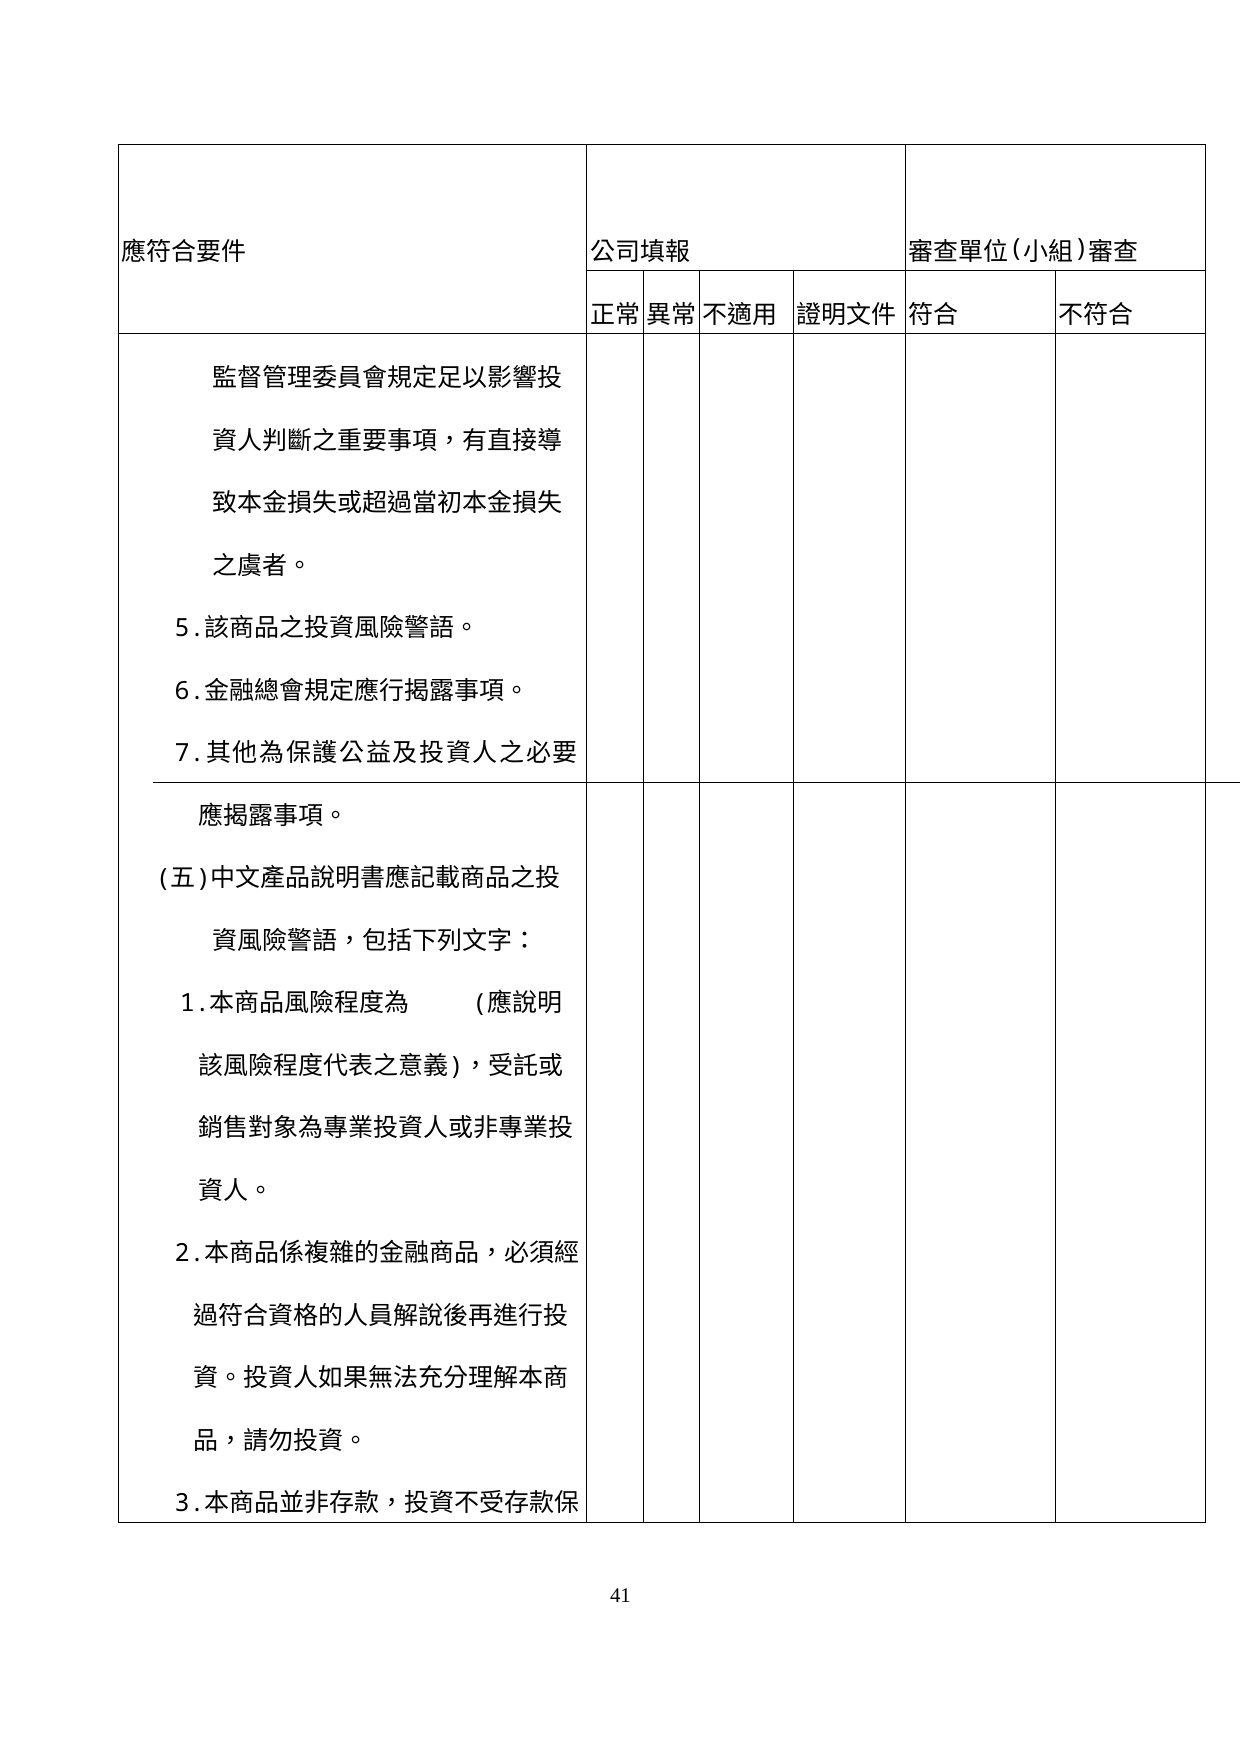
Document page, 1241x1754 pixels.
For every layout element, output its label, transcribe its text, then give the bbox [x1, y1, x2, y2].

table_cell 不符合 [1056, 271, 1205, 333]
table_header 公司填報 [587, 145, 905, 269]
table_header 審查單位(小組)審查 [906, 145, 1205, 269]
table_cell [794, 783, 905, 1522]
table_cell 正常 [587, 271, 643, 333]
table_cell [587, 783, 643, 1522]
table_cell [644, 334, 699, 782]
table_cell 異常 [644, 271, 699, 333]
table_header 應符合要件 [119, 145, 586, 333]
table_cell [644, 783, 699, 1522]
table_cell [794, 334, 905, 782]
table_cell [700, 783, 793, 1522]
table_cell [906, 783, 1055, 1522]
table_cell [1056, 783, 1205, 1522]
table_cell 符合 [906, 271, 1055, 333]
table_cell 證明文件 [794, 271, 905, 333]
table_cell 不適用 [700, 271, 793, 333]
table_cell [587, 334, 643, 782]
table_cell [906, 334, 1055, 782]
table_cell [1056, 334, 1205, 782]
table_cell [700, 334, 793, 782]
table_cell 一、境外結構型商品基本資料表（內容及格式如附表二）。 二、符合境外結構型商品管理規則(以下簡稱本規則)第六條擔任境外結構型商品發行人或總代理人之資格條件證明文件。 為境外結構型商品發行機構於中華民國境內設立之分公司，且屬經金融監督管理委員會(以下簡稱金管會)核准設立之外國銀行在臺分行、外國證券商在臺分公司或外國保險公司在臺分公司。 擔任總代理人者： 1.資格條件： (1)發行機構在中華民國境內之子公司。 ( (2)發行機構在中華民國境外子公司之在臺分公司。 (3)保證機構在中華民國境內之分公司。 (4)保證機構在中華民國境內之子公司。 (5)保證機構在中華民國境外子公司之在臺分公司。 2.所稱分公司屬經金管會核准設立之外國銀行在臺分行、外國證券商在臺分公司或外國保險公司在臺分公司。 3.所稱發行機構或保證機構子公司應符合下列條件： (1)外國金融控股公司、外國銀行、外國證券商或外國保險公司直接或間接轉投資且持股逾百分之五十之銀行、證券商或保險子公司。其屬中華民國境內子公司者，應經金管會核准在臺設立。 (2)該子公司同意就發行機構或保證機構所負境外結構型商品之義務負連帶責任。 4. 所稱外國金融控股公司應符合下列條件： (1)受外國金融監督管理機關監理。 (2)資本適足率須符合巴塞爾資本協定三之規範。 辦理境外結構型商品交易事宜之業務人員及內部稽核人員，其資格條件及人數須符合本規則第十二條規定： 出具業務人員及內部稽核人員符合資格之名冊及證明文件。 業務人員不得少於三人。 三、境外結構型商品發行人、總代理人及受託或銷售機構依本規則第十六條第一項所簽訂之契約，應載明下列事項： (一)契約當事人之名稱及地址。 (二)境外結構型商品發行機構之權利、義務及責任。 (三)總代理人之權利、義務及責任，包括但不限於： 1.因境外結構型商品發行機構發生破產、解散、停業、營業移轉、併購、歇業、其當地國法令撤銷或廢止許可等其他相似之重大事由時，總代理人應負之責任。 2.於總代理人為發行機構或保證機構之子公司之情形，總代理人同意就發行機構或保證機構所負境外結構型商品之義務負連帶責任。 (四)總代理人提供服務之方式及範圍。 (五)受託或銷售機構之權利、義務及責任。 (六)受託或銷售機構提供服務之方式及範圍。 (七)境外結構型商品發行機構、總代理人、受託或銷售機構報酬、費用及其他各項利益之標準、種類、計算方法、支付時期及方法，並約定下列事項： 1.為向投資人充分揭露並明確告知各項費用及其收取方式，發行機構、總代理人及受託或銷售機構應就其所收取之費用共同製作費用明細表，列表以百分比逐項揭露下列費用與收取時點及方式： (1)申購費用。 (2)贖回費用。 (3)管理費用，包括投資人給付之信託管理費或管銷費用等。 (4)分銷費用（其中屬發行機構或總代理人給付予受託或銷售機構之報酬、費用、折讓等各項利益應單獨列示）。 (5)保費費用。 (6)解約費用。 (7)其他費用。 2.受託或銷售機構因受理投資該商品自發行機構或總代理人取得之報酬、費用、折讓等各項利益，應明訂收取費率之範圍，受託或銷售機構應與投資人約定其性質屬受託或銷售機構報酬，並應於收取後告知投資人確實之收取金額。境外結構型商品非以專業投資人為銷售對象者，前述該收取費率範圍依產品年限，每年收取費率範圍不得超過受理投資該商品總金額之0.5％，全部年限收取之費率合計不得超過受理投資該商品總金額之5％。 3.境外結構型商品發行機構或總代理人，不得給付受託或銷售機構除契約約定範疇以外之不當金錢、財務或其他利益。 (八)境外結構型商品公告資訊之通知及其方式。 (九)總代理人及受託或銷售機構為遵循相關法令，要求境外結構型商品發行機構應配合提供之資訊、協助及其應負之責任。前述事項應含明定境外結構型商品如以預定商品發行評等審核通過者，發行機構應於境外結構型商品發行日後一個月內，通知受託或銷售機構該商品之實際發行評等，且依下列事項辦理： 1.若該實際發行評等未符合本規則之規定時，受託或銷售機構得解除本契約。解約後，發行機構應將投資人交付之價金加計依臺灣銀行活期存款利率計算之利息後，交由受託或銷售機構退還投資人。 2.若該實際發行評等低於預定評等時，受託或銷售機構應於發行機構告知實際發行評等後三個營業日內，通知投資人得於十個營業日內，請求以認購價格加計依臺灣銀行活期存款利率計算之利息行使賣回權利之相關事項。 (十)境外結構型商品發行機構或總代理人，為遵循相關法令，要求受託或銷售機構應配合提供之資訊、協助及其應負之責任。 (十一)境外結構型商品對於下列事項，發行人、總代理人應於事實發生日起三日內，公告並通報受託或銷售機構，受託或銷售機構應轉知投資人： 1.境外結構型商品發行機構因解散、停業、營業移轉、併購、歇業、其當地國法令撤銷或廢止許可或其他相似之重大事由，致不能繼續營業者。 2.境外結構型商品發行機構或保證機構之長期債務信用評等或境外結構型商品之發行評等遭調降者。 3.其發行或代理之境外結構型商品發生依約定之重大事件，致重大影響投資人之權益者。 4.其他重大影響投資人權益之事項。 (十二)保密事項。 (十三)違約責任。 (十四)契約之變更或終止，以及發行人或總代理人無法繼續發行或代理境外結構型商品時，應協助投資人辦理後續境外結構型商品贖回或其他相關事宜。 (十五)權利義務之移轉。 (十六)契約之生效日期及其存續期間。 (十七)紛爭之解決方式。 (十八)準據法及管轄法院。 (十九)其他影響投資人權益經金管會 規定應記載事項。 四、發行人或總代理人依本規則第七條規定提存營業保證金之證明文件。 依本規則第七條第一項規定提存足額之營業保證金，且提存於同一家金融機構。 1、擔任 家境外結構型商品發行機構之發行人或總代理人。 2、提存營業保證金金額： 新臺幣 元 3、提存金融機構名稱： 提存金融機構符合本規則第七條第一項規定之資格條件。 與提存金融機構簽訂之營業保證金保管契約內容，應載明金管會所定程序之應記載事項。 五、中文投資人須知應載明下列事項： (一)投資人須知應載明境外結構型商品之名稱（中文及原文名稱）、種類以及下列警語，置於「投資人須知」手冊封面，並以粗黑或紅色字體刊印： 1.本商品風險程度為○○(應說明該風險程度代表之意義)，受託或銷售對象為專業投資人(或非專業投資人) 2.本商品係複雜的金融商品，必須經過符合資格的人員解說後再進行投資。投資人如果無法充分理解本商品，請勿投資。 3.本商品並非存款，投資不受存款保險之保障，最大損失為全部本金及利息。（兼營信託業務之銀行適用） 本商品不受保險安定基金保障，但依保險法第一百二十三條第二項規定，本商品如屬投資型保險契約之投資資產者，則保險人破產時，非各該投資型保險之受益人不得主張，亦不得請求扣押或行使其他權利。（保險業適用） 4.本商品雖經○○公會及○○受託或銷售機構審查，並不代表證實申請事項或保證該境外結構型商品之價值，且○○公會及○○受託或銷售機構不負本商品投資盈虧之責。○○受託或銷售機構依法不得承諾擔保投資本金或最低收益率。 5.本商品持有期間如有保證配息收益或保證保本率，係由○○發行人或○○保證機構保證，而非由○○受託或銷售機構所保證。○○發行人與○○保證機構有無財務會計準則公報第六號所定之關係人或實質關係人之情事。 6.本投資人須知之內容如有虛偽或隱匿之情事者，除商品風險程度、受託或銷售對象、受託或銷售機構收取之費用及由受託或銷售機構另行訂定者，係由受託或銷售機構負責外，其餘內容應由○○發行人或○○總代理人及其負責人、出具律師意見書之律師依法負責。 7.本商品係依○○國（商品註冊地）法令規定發行，且實際於該國境內募集銷售；本商品係依境外結構型商品管理規則於中華民國境內受託投資、受託買賣或為投資型保單之投資標的。投資人申購前應詳閱產品說明書，投資人應自行了解判斷並自負盈虧。（本商品已於商品註冊地實際募集銷售者適用） 本商品雖依○○國（商品註冊地）法令規定發行，惟實際上未於該國境內募集銷售；本商品係依境外結構型商品管理規則於中華民國境內受託投資、受託買賣或為投資型保單之投資標的。投資人申購前應詳閱產品說明書，投資人應自行了解判斷並自負盈虧。（本商品未於商品註冊地實際募集銷售者適用） 8.投資人未清楚瞭解產品說明書、受託或銷售契約條款及所有銷售文件內容前，請勿於相關文件簽名或蓋章。 9.受託或銷售機構應提供非專業投資人相關契約審閱期間，且不得低於七日。（僅非專業投資人適用） 受託或銷售機構應提供專業投資人相關契約審閱期間，除專業投資人明確表示已充分審閱並簽名者外，其審閱期間不得低於三日。（僅專業投資人適用） （但投資型保單要保人依保險契約約定得行使契約撤銷權者可不列此項）。 (二)投資人須知應載明發行人、保證機構、總代理人、受託或銷售機構之事業名稱、營業所在地。 (三)投資人須知應載明下列境外結構型商品事項： 1.商品簡介：受託或銷售對象(專業投資人/非專業投資人)、本商品與國外相當之交易條件、本商品風險程度、發行機構或保證機構之長期債務信用評等、本商品之發行評等、計價幣別、計價貨幣本金保本率、投資本金達成保本率之各項條件、連結標的資產、商品年期、發行日、到期日、開始受理贖回日及後續受理贖回日期等。 2.收益分配事項，並得舉例說明。 3.贖回價金之計算，並得舉例說明。 4.以預定商品發行評等審核通過者，發行機構應於境外結構型商品發行日後一個月內，告知受託或銷售機構該商品之實際發行評等，且依下列事項辦理： (1)若該實際發行評等未符合本規則之規定時，發行機構應將投資人交付之價金加計依臺灣銀行活期存款利率計算之利息後，交由受託或銷售機構退還投資人。 (2)若該實際發行評等低於預定評等時，受託或銷售機構應於發行機構告知實際發行評等後三個營業日內，通知投資人得於十個營業日內，請求以認購價格加計依臺灣銀行活期存款利率計算之利息行使賣回權利之相關事項。 5.受託或銷售不成立之處理： (1)受託或銷售不成立之情形。 (2)受託或銷售退款作業流程。 (3)退款作業之費用負擔。 (四)投資人須知應載明下列對投資人揭露投資結構型商品各類投資風險之說明： 1.基本風險資訊： 最低收益風險、投資人提前贖回風險、利率風險、流動性風險、信用風險、匯兌風險、事件風險、國家風險及交割風險等事項。 投資人提前贖回的風險應特別記載提前贖回風險提示：「本商品到期前如申請提前贖回，將導致您可領回金額低於原始投資金額（在最壞情形下，領回金額甚至可能為零），或者根本無法進行贖回。」 最低收益風險應包含最大損失金額，亦即在最差的狀況下，投資人將損失所有本金及利息。 2.個別商品風險資訊： 如發行機構行使提前贖回風險、再投資風險、連結標的更動影響之風險、通貨膨脹風險、本金轉換風險及閉鎖期風險等事項。 3.若投資標的為信用連結型商品者，應加強揭露之風險：無法履行債務風險、破產風險及重整風險等事項。（僅專業投資人適用） (五) 投資人須知應表列載明以百分比逐項揭露下列費用與收取時點及方式，包含申購費用、贖回費用、管理費用(包括投資人給付之信託管理費或管銷費用等)、分銷費用（其中屬發行機構或總代理人給付予受託或銷售機構之報酬、費用、折讓等各項利益應單獨列示，並說明該各項利益之費率範圍，於該費率範圍內投資人同意其列為受託或銷售機構之報酬。受託或銷售機構應於收取後告知投資人確實之收取費率及金額）、保費費用、解約費用、其他費用。各項費用對境外結構型商品之淨值如有影響者，應敘明其影響程度。 (六)投資人須知應載明相關機構之下列權利、義務及責任： 1.與投資人有關之發行機構、總代理人及受託或銷售機構之權利、義務及責任。 2.於總代理人為發行機構或保證機構之子公司之情形，○○總代理人同意就○○發行機構或○○保證機構所發行或保證之本商品之義務負連帶責任。 3.投資人之申購及贖回，須經境外發行機構確認後始生效力。 4.受託或銷售機構應製作並交付書面或電子檔案之交易確認書、對帳單或其他證明文件予投資人，並應於對帳單上揭露最近之參考價格供投資人參考。 5.○○發行人或○○總代理人應於每一營業日公告本商品參考價格，惟前述參考價格僅提供投資人參考，投資人若中途解約，成交價格係依發行機構交易確認單為準。本商品依規定應公告之事項揭露於「境外結構型商品資訊觀測站」，網址為http：//structurednotes.tdcc.com.tw。。 6.發行人或總代理人無法繼續發行或代理境外結構型商品時，應協助投資人辦理後續境外結構型商品贖回或其他相關事宜。 7.其他依主管機關規定及發行人或總代理人認為對投資人權益有重大影響者。 (七)投資人須知應載明協助投資人權益之保護方式，包含下列項目： 1.投資人與發行人、總代理人及受託或銷售機構發生爭議、訴訟之處理方式（請以流程圖方式說明） 2.投資人與發行人發生爭議、國外訴訟之處理方式（請以流程圖方式說明） 3.投資人與發行人、總代理人、受託或銷售機構發生爭議時得以下列方式尋求協助： (1)向相關同業公會申請調處。 (2)向金融監督管理委員會（以下稱金管會）申訴。 (八)投資人須知應載明發行人、總代理人及受託或銷售機構與投資人爭議之處理方式： 1.發行人對商品或投資人發生爭議之處理方式及管轄法院。 2.總代理人擔任發行人國內之訴訟及一切文件之送達代收人。 3.就不可歸責總代理人、受託或銷售機構之情事，總代理人、受託或銷售機構應協助辦理投資人權益保護之相關事宜。 六、中文產品說明書，應載明下列： (一)中文產品說明書之封面應依序刊印之事項： 1.商品代號/商品中文名稱。 2.商品英文名稱。 3.商品種類。 4.發行機構註冊地及商品註冊地。(商品註冊地為非專業投資人適用) 5.計價幣別。 6.發行人或總代理人之名稱、電話及地址。 7.保證機構之名稱及地址。 8.受託或銷售機構之名稱、電話及地址。 9.○○公會審查通過之日期及文號。 10.○○受託或銷售機構審查通過之日期及文號。 11.以顯著方式（以比其他內文較大之粗黑字體刊印，且至少不得小於12字體）刊印境外結構型商品中文產品說明書應行記載事項第九條第一項規定商品之投資風險警語。 12.投資人應詳閱本產品說明書之內容，並應注意本商品之風險事項。(另應註明參閱之頁次) 13.產品說明書刊印日期。 (二)中文產品說明書應記載商品基本資料之事項： 1.商品名稱（不得有保本字樣；若無保證機構請加註「無保證機構」；若無擔保請加註「無擔保」字樣；非百分之百保證或擔保時，則須註明保證或擔保成數；名稱應適當表達其商品特性與風險，且應避免使用可能誤導客戶之名稱）。 2.商品風險程度。 3.發行機構或保證機構名稱及其長期債務信用評等。 4.商品之發行評等。 5.計價幣別。 6. 計價貨幣本金保本率（以原始幣別註明，避免誤以為新台幣保本）。並加註「於未發生提前贖回之情形，且到期時發行機構或保證機構未發生違約情事，到期返還 ％原計價幣別本金」。 7.投資本金達成__％保本之各項條件。 8.主要給付項目及其計算方式。 9.連結標的資產（例如：指數或個股名稱等），及其相對權重、與投資績效之關連情形。 10.連結標的之相關說明或評等資料。 11.連結標的調整之條件及方法。 12.商品年期、發行日、到期日及其他依個別商品性質而定之日期，（例如：評價日、觀察日、配息日及交易日等）。 13.配息資料及其計算公式，並應提醒配息後投資標的價值會相對降低。 14.到期贖回計算公式，包含最低保證配息率及參與率。 15.投資收益計算方法，包含本金虧損之機率及以情境分析解說最大可能獲利、損失及其他狀況之年化平均報酬率（如為投資型保單標的之境外結構型商品，則應分別列示淨額與毛額之年化平均報酬率），另應加註情境分析結果不保證未來績效。投資收益應附註投資人須負擔之各項費用。 16.境外結構型商品之平均年化報酬率（如為投資型保單標的之境外結構型商品，則應分別列示淨額與毛額之平均年化報酬率）及其風險說明。 17.發行機構得提前贖回或投資人得提前贖回之條件及應注意事項。 18.次級市場名稱及其交易情況。 19.報價機構、計算代理機構與保管機構名稱。 20.發行機構或保證機構無法履行清償責任時之處理方式。 21.律師依本規則第十九條第一項第七款所出具意見書之總結意見，及該律師意見書之取得方式（非專業投資人適用） 22.依本規則第五條規定之與國外相當之交易條件。（非專業投資人適用） 23.商品準據法。 24.其他說明事項。 (三)中文產品說明書應記載相關機構事業概況之事項： 1.發行機構 (1)設立日期及簡介（包括但不限於事業名稱、營業所在地、負責人姓名、業務性質、財務狀況及信用評等）。 (2)依本規則第十九條第一項第五款出具之最近期經會計師查核簽證財務報告中譯本之查核報告書，及該財務報告中譯本之取得方式。 (3)已發行未償還之債券及結構型商品之發行情形。 2.保證機構 (1)設立日期。 (2)簡介：包括但不限於事業名稱、營業所在地、負責人姓名、業務性質、財務狀況、信用評等、保證條件、範圍及保證契約之主要內容。 3.發行人、總代理人、計算代理機構（calculation agent）、行政事務代理機構（administration agent）、受託或銷售機構、保管機構及其他相關機構： 設立日期及簡介（包括但不限於事業名稱、營業所在地、負責人姓名等）。 4.利害關係人揭露 發行人、保證機構、計算代理機構、保管機構相互間有無財務會計準則公報第六號所定之關係人或實質關係人之情事。 (四)中文產品說明書應記載商品風險揭露之事項包括但不限於下列各項： 1.基本風險資訊： 最低收益風險、投資人提前贖回風險、利率風險、流動性風險、信用風險、匯兌風險、事件風險、國家風險以及交割風險之資訊。 投資人提前贖回的風險應特別記載提前贖回風險提示：「本商品到期前如申請提前贖回，將導致您可領回金額低於原始投資金額（在最壞情形下，領回金額甚至可能為零），或者根本無法進行贖回。」 最低收益風險應包含最大損失金額，亦即在最差的狀況下，投資人將損失所有本金及利息。 2.個別商品風險資訊： 如發行機構行使提前贖回風險、再投資風險、連結標的更動影響之風險、通貨膨脹風險、本金轉換風險及閉鎖期風險等事項，除前項風險事項外，如有其他風險，應依不同類型之產品補充說明。 3.若投資標的為信用連結型商品者，應加強揭露風險資訊：無法履行債務風險、破產風險及重整風險等。（僅專業投資人適用） 4.依本規則第二十三條第一項應說明下列事項： (1)該境外結構型商品因利率、匯率、有價證券市價或其他指標之變動，有直接導致本金損失或超過當初本金損失之虞者。 (2)該境外結構型商品因發行機構或他人之業務或財產狀況之變化，有直接導致本金損失或超過當初本金損失之虞者。 (3)該境外結構型商品因其他經金融監督管理委員會規定足以影響投資人判斷之重要事項，有直接導致本金損失或超過當初本金損失之虞者。 5.該商品之投資風險警語。 6.金融總會規定應行揭露事項。 7.其他為保護公益及投資人之必要應揭露事項。 (五)中文產品說明書應記載商品之投資風險警語，包括下列文字： 1.本商品風險程度為 (應說明該風險程度代表之意義)，受託或銷售對象為專業投資人或非專業投資人。 2.本商品係複雜的金融商品，必須經過符合資格的人員解說後再進行投資。投資人如果無法充分理解本商品，請勿投資。 3.本商品並非存款，投資不受存款保險之保障，最大損失為全部本金及利息。（兼營信託業務之銀行適用） 本商品不受保險安定基金保障，但依保險法第一百二十三條第二項規定，本商品如屬投資型保險契約之投資資產者，則保險人破產時，非各該投資型保險之受益人不得主張，亦不得請求扣押或行使其他權利。（保險業適用） 4.本商品雖經○○公會及○○受託或銷售機構審查，並不代表證實申請事項或保證該境外結構型商品之價值，且○○公會及○○受託或銷售機構不負本商品投資盈虧之責。○○受託或銷售機構依法不得承諾擔保投資本金或最低收益率。 5.本商品持有期間如有保證配息收益或保證保本率，係由○○發行人或○○保證機構保證，而非由○○受託或銷售機構所保證。○○發行人與○○保證機構有無財務會計準則公報第六號所定之關係人或實質關係人之情事。 6.本產品說明書之內容如有虛偽或隱匿之情事者，除商品風險程度、受託或銷售對象、受託或銷售機構收取之費用及由受託或銷售機構另行訂定者，係由受託或銷售機構負責外，其餘內容應由○○發行人或○○總代理及其負責人、出具律師意見書之律師依法負責。 7.本商品係依○○國（商品註冊地）法令規定發行，且實際於該國境內募集銷售；本商品係依境外結構型商品管理規則規定，於中華民國境內受託投資、受託買賣或為投資型保單之投資標的。投資人申購前應詳閱產品說明書，投資人應自行了解判斷並自負盈虧。（本商品已於商品註冊地實際募集銷售者適用） 本商品雖依○○國（商品註冊地）法令規定發行，惟實際上未於該國境內募集銷售；本商品係依境外結構型商品管理規則於中華民國境內受託投資、受託買賣或為投資型保單之投資標的。投資人申購前應詳閱產品說明書，投資人應自行了解判斷並自負盈虧。（本商品未於商品註冊地實際募集銷售者適用） (六)中文產品說明書應記載一般交易事項，包括下列各項： 1.商品開始受理申購、開始受理贖回日期及後續受理贖回日期，每營業日受理申購、贖回申請截止時間。 2.投資人應負擔的各項費用及金額或計算基準之表列，例如: 申購費用、贖回費用、管理費用(包括投資人給付之信託管理費或管銷費用等)、分銷費用（其中屬發行機構或總代理人給付予受託或銷售機構之報酬、費用、折讓等各項利益應單獨列示，並說明該各項利益之費率範圍，於該費率範圍內投資人同意其列為受託或銷售機構之報酬。受託或銷售機構應於收取後告知投資人確實之收取費率及金額）、保費費用、解約費用及其他費用等。各項費用對境外結構型商品之淨值如有影響者，應敘明其影響程度。 3.商品交易架構。 4.最低申購金額及最低加購金額。 5.申購價金之計算。 6.申購手續及資金給付方式。 7.發行不成立之情形。前述事項應含說明以預定商品發行評等審核通過者，發行機構應於境外結構型商品發行日後一個月內，告知受託或銷售機構該商品之實際發行評等，且依下列事項辦理： (1)若該實際發行評等未符合本規則之規定時，發行機構應將投資人交付之價金加計依臺灣銀行活期存款利率計算之利息後，交由受託或銷售機構退還投資人。 (2)若該實際發行評等低於預定評等時，受託或銷售機構應於發行機構告知實際發行評等後三個營業日內，通知投資人得於十個營業日內，請求以認購價格加計依臺灣銀行活期存款利率計算之利息行使賣回權利之相關事項。 8.最低贖回金額或單位數。 9.贖回價金之計算。 10.贖回手續及資金給付方式。 11.贖回價金延遲給付之情形。 12.贖回撤銷之情形。 13.發行機構得提前贖回之情形。 14.收益分配事項：分配之項目、分配之時間及給付之方式。 15.契約權利行使期間、解除期間及效力限制。 16.發行人或總代理人協助辦理投資人權益保護之方式。 17.商品重要相關資料可至「境外結構型商品資訊觀測站」查詢，網址為http：//structurednotes.tdcc.com.tw。 (七)中文產品說明書應記載特別記載事項，包括下列各項： 1.於總代理人為發行機構或保證機構之子公司之情形，○○總代理人同意就○○發行機構或○○保證機構所發行或保證之本商品之義務負連帶責任。 2.投資人之申購及贖回，須經境外發行機構確認後始生效力。 3.其他依主管機關規定及發行人或總代理人認為對投資人權益有重大影響，而應於中文產品說明書記載之事項。 七、境外結構型商品發行機構出具聲明書，聲明將依金管會之要求，提供該境外結構型商品投資或贖回等之相關簿冊及涉及投資人權益之相關資料予金管會查閱之聲明文件。 八、境外結構型商品之發行機構最近期之經會計師查核簽證之財務報告及其中譯本，並出具其中譯本內容與原文版無異之聲明書。 (一)會計師出具之查核意見為無保留意見。 (二)會計師出具無保留意見以外之查核意見者，其原因： 。 九、境外結構型商品符合本規則所定條件之信用評等證明文件及法規遵循聲明書。 發行機構或保證機構之長期債務信用評等及境外結構型商品之發行評等，符合金管會核准或認可之信用評等機構評等達一定等級以上。 計價幣別以美元、英鎊、歐元、澳幣、紐西蘭幣、港幣、新加坡幣、加幣及日圓為限。 不得連結至下列標的： 新臺幣利率及匯率指標。 國內有價證券。 本國企業於國外發行之有價證券。 國內證券投資信託事業於國外發行之受益憑證。 國內外機構編製之台股指數及其相關金融商品。但如該指數係由臺灣證券交易所股份有限公司或財團法人中華民國證券櫃檯買賣中心與國外機構合作編製非以台股為主要成分股之指數，不在此限。 屬於本規則第十八條第一項第三款第六目規定任一涉及大陸地區之商品或契約。 未經金管會核准或申報生效得募集及銷售之境外基金。 國外私募之有價證券。 股權、利率、匯率、基金、指數型股票基金(ETF)、指數、商品及上述相關指數以外之衍生性金融商品。但指數型股票基金(ETF)，以本會核定之證券市場掛牌交易之以投資股票、債券為主且不具槓桿或放空效果者為限。 封閉性結構型商品： 到期保本率至少為計價貨幣本金之百分之一百。 投資型保單連結之結構型商品，不得含有目標贖回式設計，且不得含有發行機構得提前贖回之選擇權。 開放式結構型商品之動態保本率須達計價貨幣本金之百分之八十以上。 十、律師出具境外結構型商品發行機構及商品註冊地對投資人權益之保護相當於我國之意見書。 十一、境外結構型商品名稱無使人誤信能保證本金之安全或保證或獲利或可能誤導投資人之情形。 十二、境外結構商品內容及架構之說明(內容及格式詳附表四) 十三、發行人或總代理人自行檢查表(內容及格式如附表五) 十四、發行人或總代理人自行檢查表之內容正確無誤及完整之聲明書(內容及格式如附表六) [119, 334, 586, 1522]
